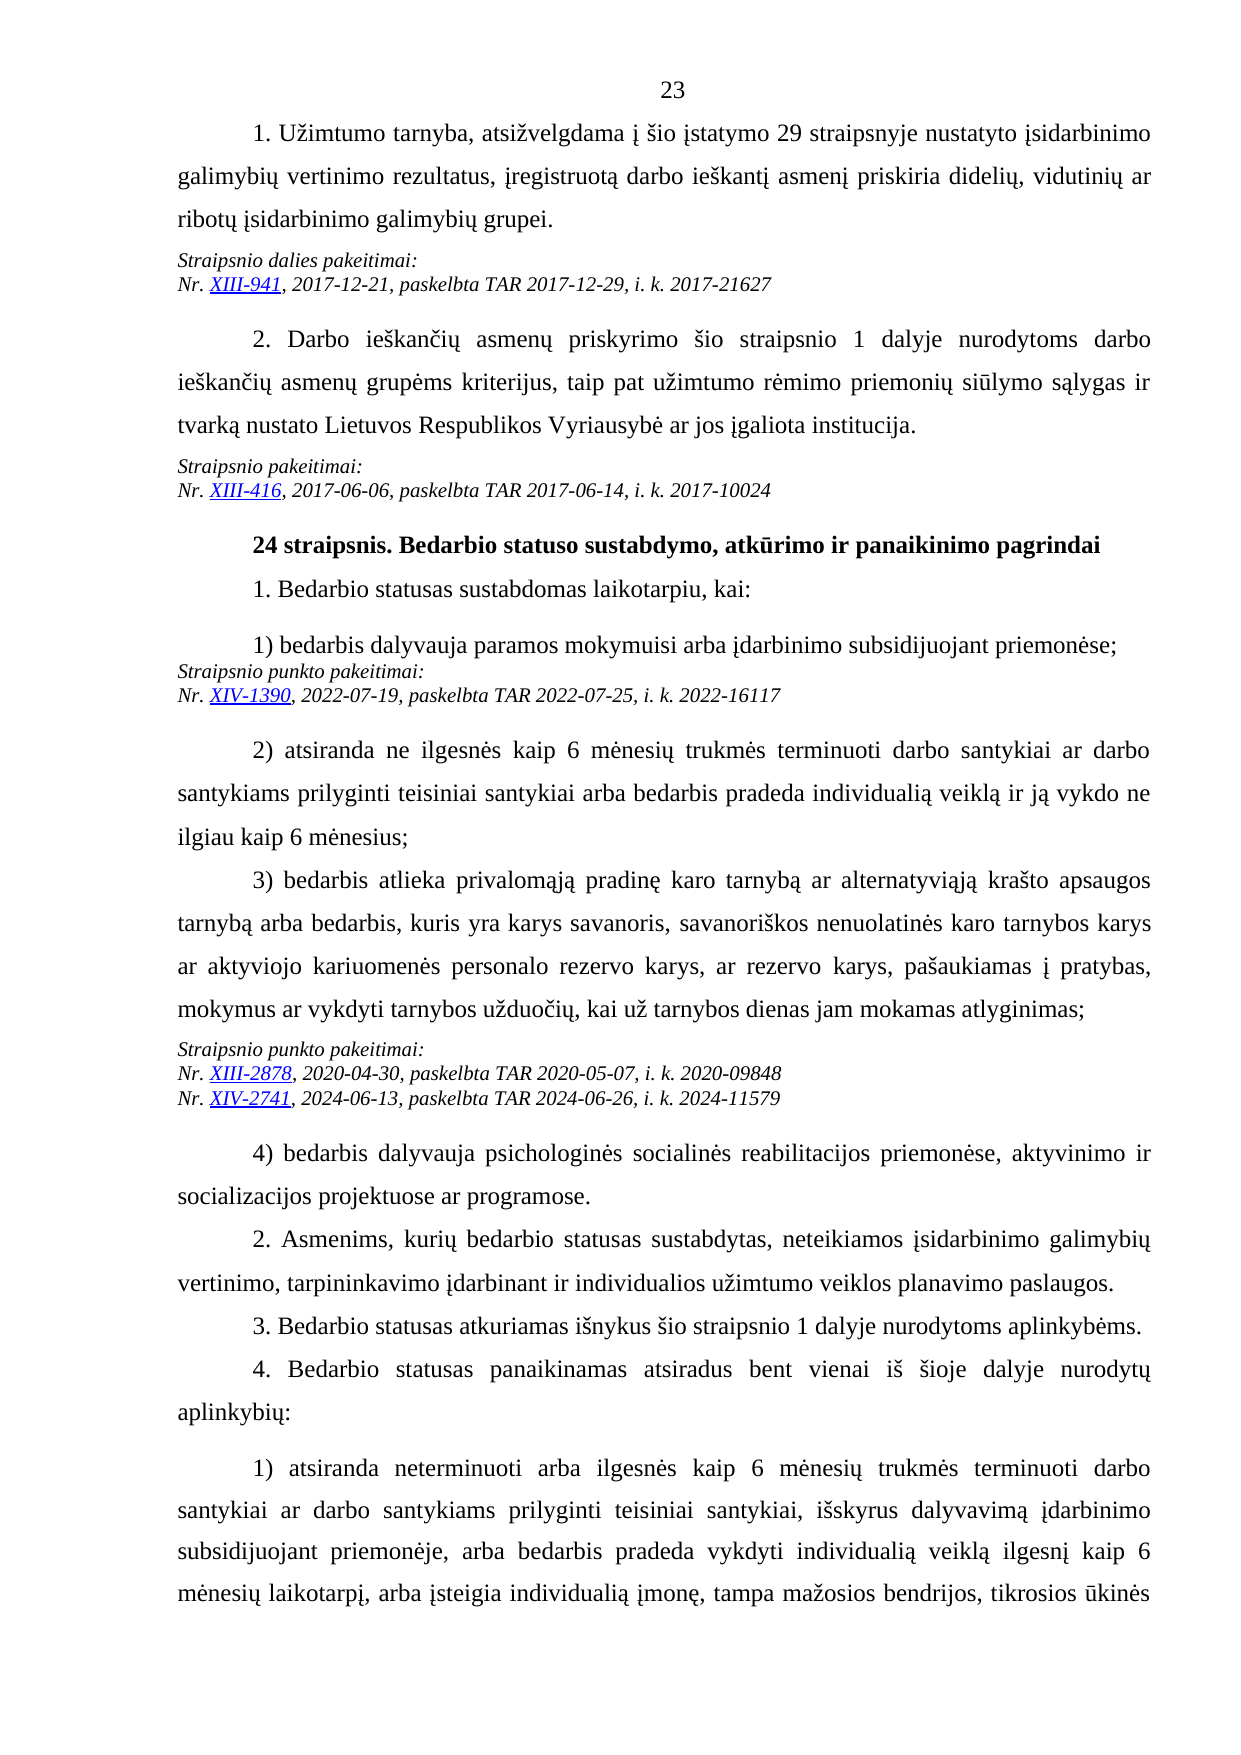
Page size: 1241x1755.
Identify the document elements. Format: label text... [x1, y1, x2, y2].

text Nr. XIV-1390, 2022-07-19, paskelbta TAR 2022-07-25, i. k. 2022-16117 [177, 683, 1152, 707]
text Straipsnio punkto pakeitimai: [177, 1037, 1152, 1061]
text 2. Darbo ieškančių asmenų priskyrimo šio straipsnio 1 dalyje nurodytoms darbo ieškančių asmenų grupėms kriterijus, taip pat užimtumo rėmimo priemonių siūlymo sąlygas ir tvarką nustato Lietuvos Respublikos Vyriausybė ar jos įgaliota institucija. [177, 324, 1152, 439]
text 4) bedarbis dalyvauja psichologinės socialinės reabilitacijos priemonėse, aktyvinimo ir socializacijos projektuose ar programose. [177, 1138, 1152, 1210]
text 1) atsiranda neterminuoti arba ilgesnės kaip 6 mėnesių trukmės terminuoti darbo santykiai ar darbo santykiams prilyginti teisiniai santykiai, išskyrus dalyvavimą įdarbinimo subsidijuojant priemonėje, arba bedarbis pradeda vykdyti individualią veiklą ilgesnį kaip 6 mėnesių laikotarpį, arba įsteigia individualią įmonę, tampa mažosios bendrijos, tikrosios ūkinės [177, 1440, 1152, 1607]
text 3) bedarbis atlieka privalomąją pradinę karo tarnybą ar alternatyviąją krašto apsaugos tarnybą arba bedarbis, kuris yra karys savanoris, savanoriškos nenuolatinės karo tarnybos karys ar aktyviojo kariuomenės personalo rezervo karys, ar rezervo karys, pašaukiamas į pratybas, mokymus ar vykdyti tarnybos užduočių, kai už tarnybos dienas jam mokamas atlyginimas; [177, 865, 1152, 1023]
text Straipsnio pakeitimai: [177, 454, 1152, 478]
text 2) atsiranda ne ilgesnės kaip 6 mėnesių trukmės terminuoti darbo santykiai ar darbo santykiams prilyginti teisiniai santykiai arba bedarbis pradeda individualią veiklą ir ją vykdo ne ilgiau kaip 6 mėnesius; [177, 735, 1152, 850]
text Nr. XIV-2741, 2024-06-13, paskelbta TAR 2024-06-26, i. k. 2024-11579 [177, 1085, 1152, 1109]
text 24 straipsnis. Bedarbio statuso sustabdymo, atkūrimo ir panaikinimo pagrindai [177, 531, 1152, 559]
text 1) bedarbis dalyvauja paramos mokymuisi arba įdarbinimo subsidijuojant priemonėse; [177, 617, 1152, 658]
text 4. Bedarbio statusas panaikinamas atsiradus bent vienai iš šioje dalyje nurodytų aplinkybių: [177, 1354, 1152, 1426]
text Nr. XIII-2878, 2020-04-30, paskelbta TAR 2020-05-07, i. k. 2020-09848 [177, 1061, 1152, 1085]
text 1. Užimtumo tarnyba, atsižvelgdama į šio įstatymo 29 straipsnyje nustatyto įsidarbinimo galimybių vertinimo rezultatus, įregistruotą darbo ieškantį asmenį priskiria didelių, vidutinių ar ribotų įsidarbinimo galimybių grupei. [177, 118, 1152, 233]
text 3. Bedarbio statusas atkuriamas išnykus šio straipsnio 1 dalyje nurodytoms aplinkybėms. [177, 1311, 1152, 1339]
text Straipsnio dalies pakeitimai: [177, 247, 1152, 272]
text Nr. XIII-416, 2017-06-06, paskelbta TAR 2017-06-14, i. k. 2017-10024 [177, 478, 1152, 502]
text 2. Asmenims, kurių bedarbio statusas sustabdytas, neteikiamos įsidarbinimo galimybių vertinimo, tarpininkavimo įdarbinant ir individualios užimtumo veiklos planavimo paslaugos. [177, 1224, 1152, 1296]
text Straipsnio punkto pakeitimai: [177, 658, 1152, 683]
text 1. Bedarbio statusas sustabdomas laikotarpiu, kai: [177, 574, 1152, 602]
text Nr. XIII-941, 2017-12-21, paskelbta TAR 2017-12-29, i. k. 2017-21627 [177, 272, 1152, 296]
